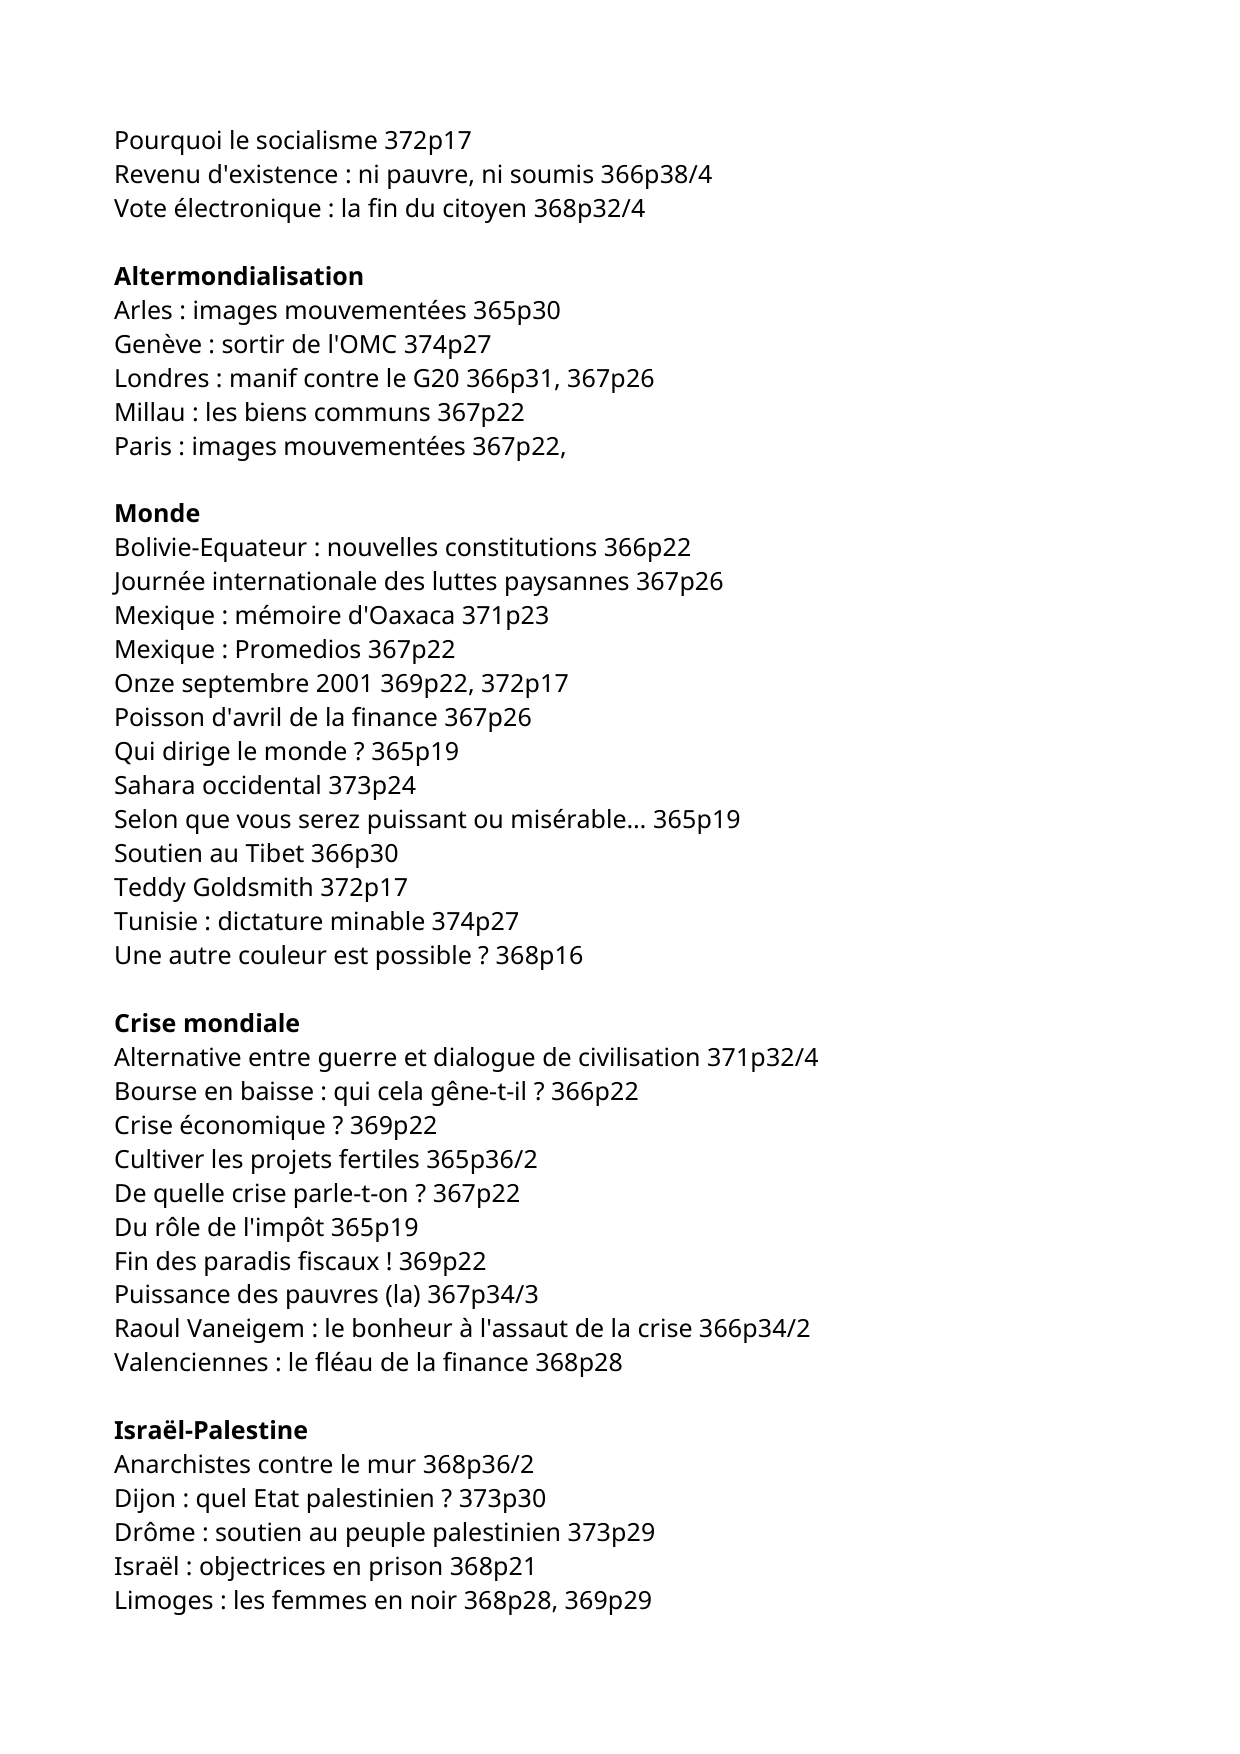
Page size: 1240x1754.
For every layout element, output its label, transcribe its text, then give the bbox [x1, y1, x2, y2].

text Bolivie-Equateur : nouvelles constitutions 366p22 [114, 530, 1126, 564]
text Onze septembre 2001 369p22, 372p17 [114, 666, 1126, 700]
text Anarchistes contre le mur 368p36/2 [114, 1447, 1126, 1481]
text Selon que vous serez puissant ou misérable… 365p19 [114, 802, 1126, 836]
text Dijon : quel Etat palestinien ? 373p30 [114, 1481, 1126, 1515]
text Revenu d'existence : ni pauvre, ni soumis 366p38/4 [114, 157, 1126, 191]
text Raoul Vaneigem : le bonheur à l'assaut de la crise 366p34/2 [114, 1311, 1126, 1345]
text Puissance des pauvres (la) 367p34/3 [114, 1277, 1126, 1311]
text Soutien au Tibet 366p30 [114, 836, 1126, 870]
text Mexique : Promedios 367p22 [114, 632, 1126, 666]
text Paris : images mouvementées 367p22, [114, 428, 1126, 462]
text Londres : manif contre le G20 366p31, 367p26 [114, 361, 1126, 394]
text Limoges : les femmes en noir 368p28, 369p29 [114, 1583, 1126, 1617]
text Monde [114, 496, 1126, 530]
text Genève : sortir de l'OMC 374p27 [114, 327, 1126, 361]
text Teddy Goldsmith 372p17 [114, 870, 1126, 904]
text Pourquoi le socialisme 372p17 [114, 123, 1126, 157]
text Poisson d'avril de la finance 367p26 [114, 700, 1126, 734]
text Bourse en baisse : qui cela gêne-t-il ? 366p22 [114, 1074, 1126, 1108]
text Qui dirige le monde ? 365p19 [114, 734, 1126, 768]
text Alternative entre guerre et dialogue de civilisation 371p32/4 [114, 1040, 1126, 1074]
text Une autre couleur est possible ? 368p16 [114, 938, 1126, 972]
text Cultiver les projets fertiles 365p36/2 [114, 1142, 1126, 1176]
text Valenciennes : le fléau de la finance 368p28 [114, 1345, 1126, 1379]
text Arles : images mouvementées 365p30 [114, 293, 1126, 327]
text Drôme : soutien au peuple palestinien 373p29 [114, 1515, 1126, 1549]
text De quelle crise parle-t-on ? 367p22 [114, 1176, 1126, 1209]
text Crise économique ? 369p22 [114, 1108, 1126, 1142]
text Vote électronique : la fin du citoyen 368p32/4 [114, 191, 1126, 225]
text Mexique : mémoire d'Oaxaca 371p23 [114, 598, 1126, 632]
text Crise mondiale [114, 1006, 1126, 1040]
text Altermondialisation [114, 259, 1126, 293]
text Journée internationale des luttes paysannes 367p26 [114, 564, 1126, 598]
text Sahara occidental 373p24 [114, 768, 1126, 802]
text Israël : objectrices en prison 368p21 [114, 1549, 1126, 1583]
text Millau : les biens communs 367p22 [114, 394, 1126, 428]
text Tunisie : dictature minable 374p27 [114, 904, 1126, 938]
text Du rôle de l'impôt 365p19 [114, 1209, 1126, 1243]
text Fin des paradis fiscaux ! 369p22 [114, 1243, 1126, 1277]
text Israël-Palestine [114, 1413, 1126, 1447]
